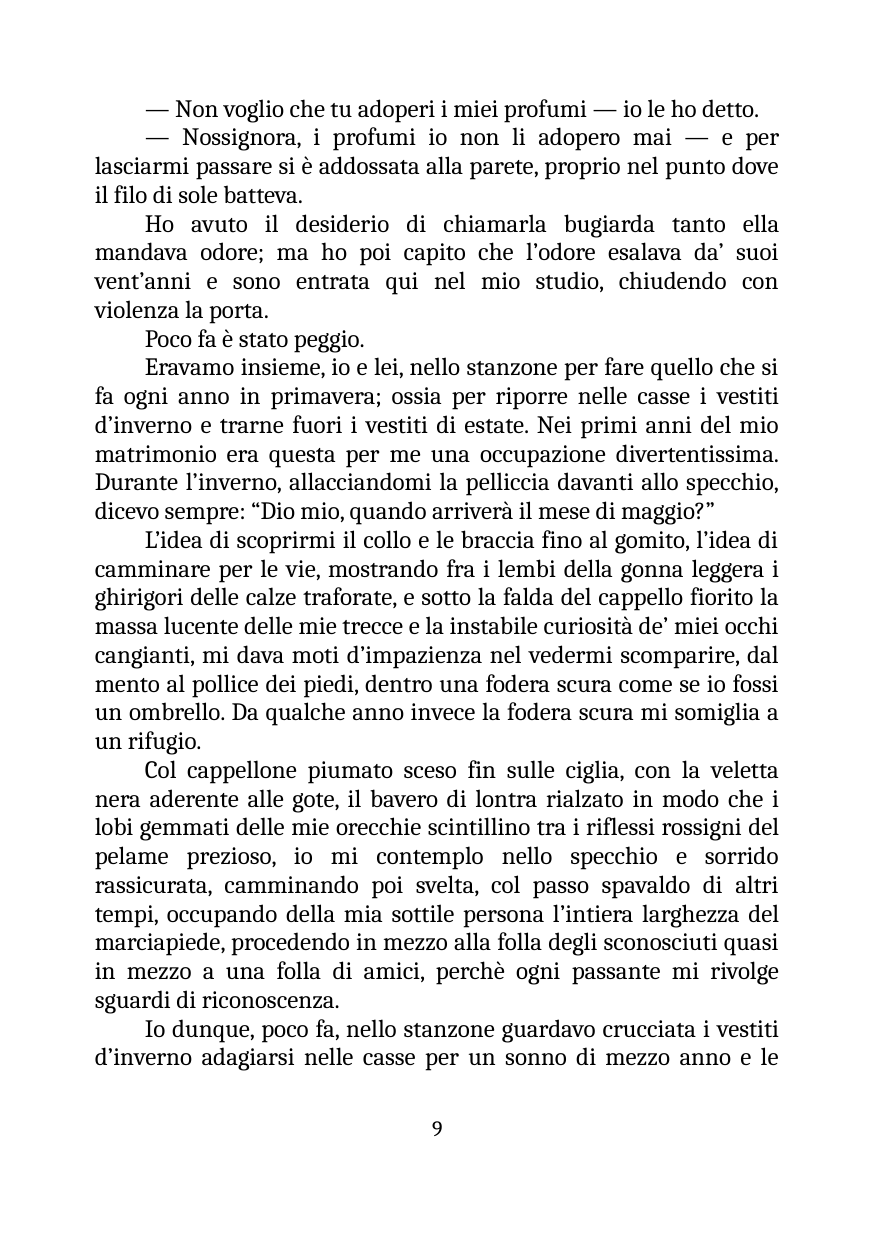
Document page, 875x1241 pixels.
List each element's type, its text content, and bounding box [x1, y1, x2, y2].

text Io dunque, poco fa, nello stanzone guardavo crucciata i vestiti d’inverno adagiarsi nelle casse per un sonno di mezzo anno e le [94, 1014, 779, 1072]
text Poco fa è stato peggio. [94, 324, 779, 353]
text — Nossignora, i profumi io non li adopero mai — e per lasciarmi passare si è addossata alla parete, proprio nel punto dove il filo di sole batteva. [94, 123, 779, 209]
text Ho avuto il desiderio di chiamarla bugiarda tanto ella mandava odore; ma ho poi capito che l’odore esalava da’ suoi vent’anni e sono entrata qui nel mio studio, chiudendo con violenza la porta. [94, 209, 779, 324]
text Col cappellone piumato sceso fin sulle ciglia, con la veletta nera aderente alle gote, il bavero di lontra rialzato in modo che i lobi gemmati delle mie orecchie scintillino tra i riflessi rossigni del pelame prezioso, io mi contemplo nello specchio e sorrido rassicurata, camminando poi svelta, col passo spavaldo di altri tempi, occupando della mia sottile persona l’intiera larghezza del marciapiede, procedendo in mezzo alla folla degli sconosciuti quasi in mezzo a una folla di amici, perchè ogni passante mi rivolge sguardi di riconoscenza. [94, 756, 779, 1014]
text — Non voglio che tu adoperi i miei profumi — io le ho detto. [94, 94, 779, 123]
text Eravamo insieme, io e lei, nello stanzone per fare quello che si fa ogni anno in primavera; ossia per riporre nelle casse i vestiti d’inverno e trarne fuori i vestiti di estate. Nei primi anni del mio matrimonio era questa per me una occupazione divertentissima. Durante l’inverno, allacciandomi la pelliccia davanti allo specchio, dicevo sempre: “Dio mio, quando arriverà il mese di maggio?” [94, 353, 779, 526]
text L’idea di scoprirmi il collo e le braccia fino al gomito, l’idea di camminare per le vie, mostrando fra i lembi della gonna leggera i ghirigori delle calze traforate, e sotto la falda del cappello fiorito la massa lucente delle mie trecce e la instabile curiosità de’ miei occhi cangianti, mi dava moti d’impazienza nel vedermi scomparire, dal mento al pollice dei piedi, dentro una fodera scura come se io fossi un ombrello. Da qualche anno invece la fodera scura mi somiglia a un rifugio. [94, 526, 779, 756]
